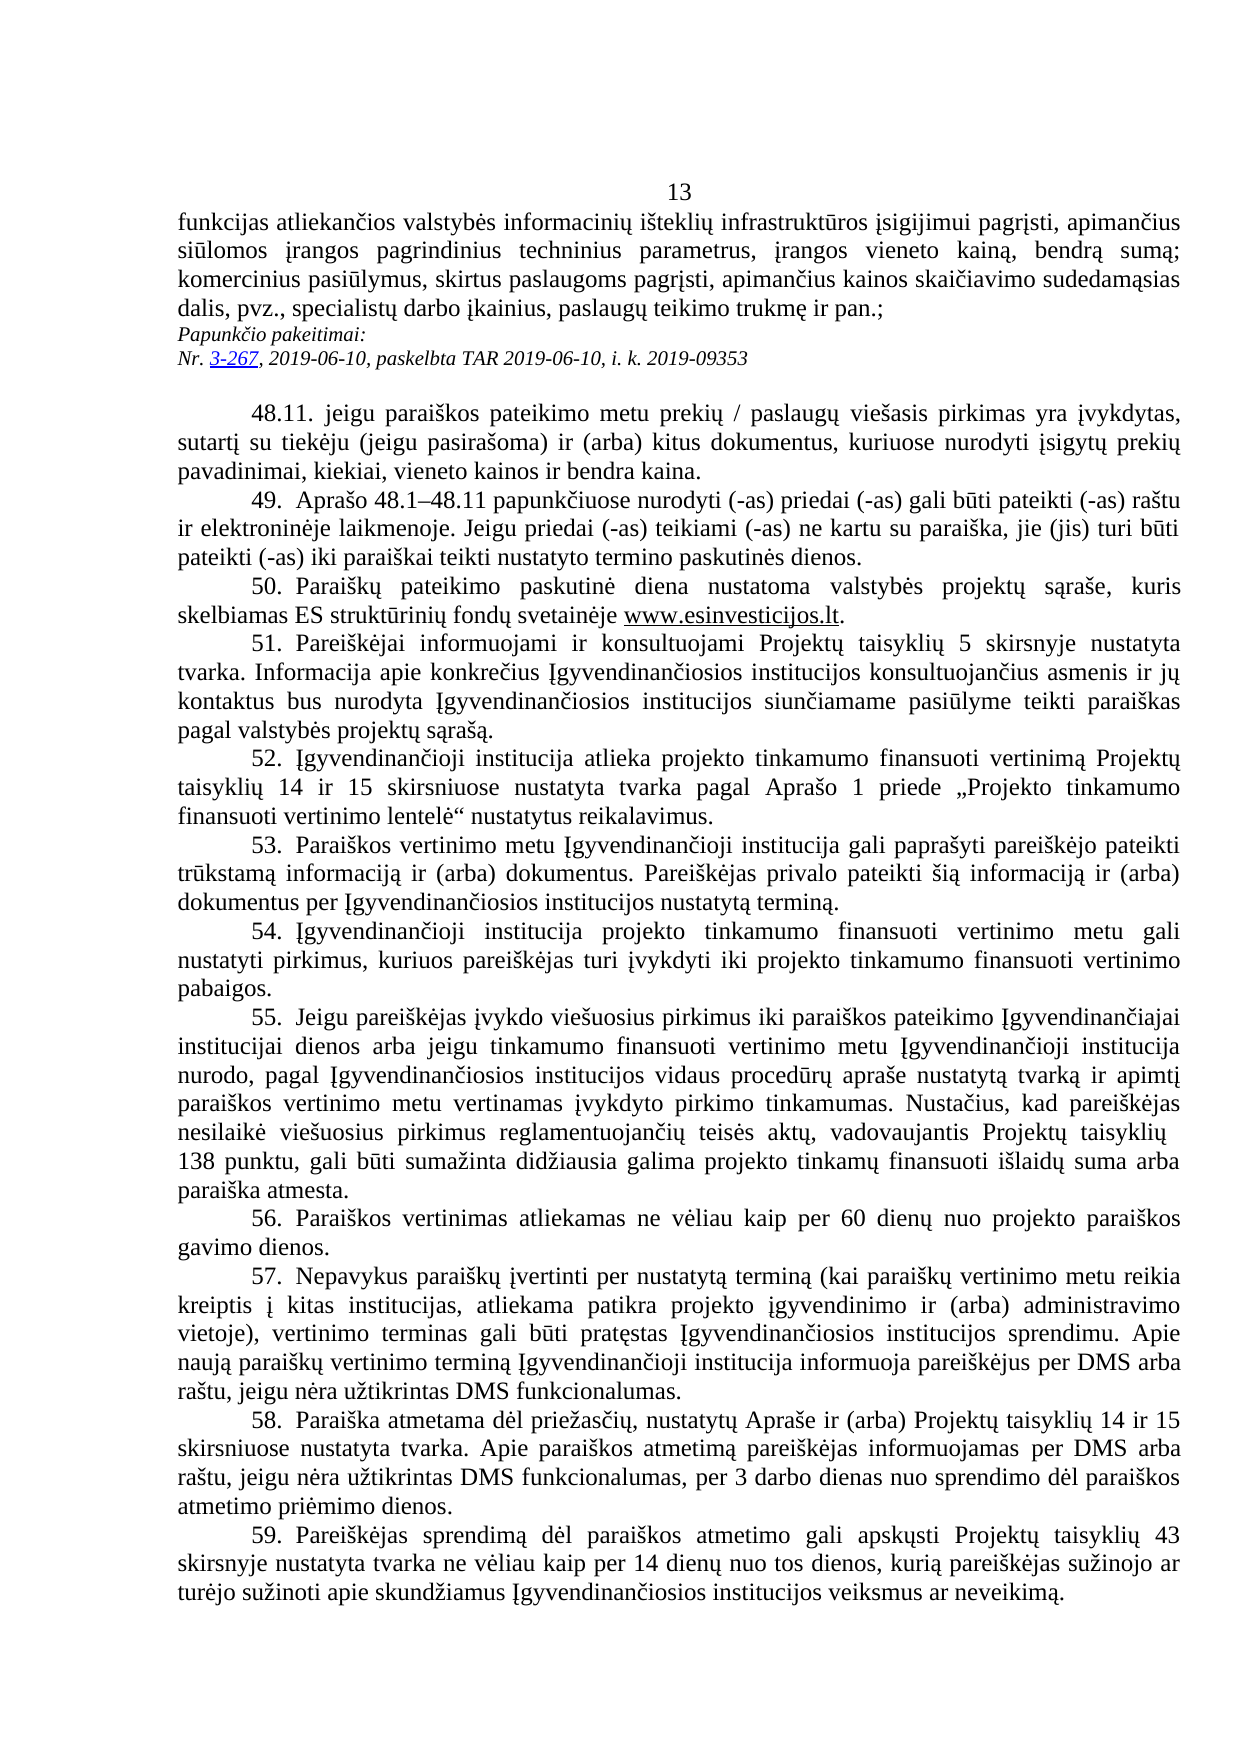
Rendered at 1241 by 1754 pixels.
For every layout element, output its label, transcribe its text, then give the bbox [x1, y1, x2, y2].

text 49. Aprašo 48.1–48.11 papunkčiuose nurodyti (-as) priedai (-as) gali būti pateikti (-as) raštu ir elektroninėje laikmenoje. Jeigu priedai (-as) teikiami (-as) ne kartu su paraiška, jie (jis) turi būti pateikti (-as) iki paraiškai teikti nustatyto termino paskutinės dienos. [177, 485, 1181, 571]
text funkcijas atliekančios valstybės informacinių išteklių infrastruktūros įsigijimui pagrįsti, apimančius siūlomos įrangos pagrindinius techninius parametrus, įrangos vieneto kainą, bendrą sumą; komercinius pasiūlymus, skirtus paslaugoms pagrįsti, apimančius kainos skaičiavimo sudedamąsias dalis, pvz., specialistų darbo įkainius, paslaugų teikimo trukmę ir pan.; [177, 207, 1181, 322]
text 58. Paraiška atmetama dėl priežasčių, nustatytų Apraše ir (arba) Projektų taisyklių 14 ir 15 skirsniuose nustatyta tvarka. Apie paraiškos atmetimą pareiškėjas informuojamas per DMS arba raštu, jeigu nėra užtikrintas DMS funkcionalumas, per 3 darbo dienas nuo sprendimo dėl paraiškos atmetimo priėmimo dienos. [177, 1405, 1181, 1520]
text 54. Įgyvendinančioji institucija projekto tinkamumo finansuoti vertinimo metu gali nustatyti pirkimus, kuriuos pareiškėjas turi įvykdyti iki projekto tinkamumo finansuoti vertinimo pabaigos. [177, 916, 1181, 1002]
text 56. Paraiškos vertinimas atliekamas ne vėliau kaip per 60 dienų nuo projekto paraiškos gavimo dienos. [177, 1203, 1181, 1261]
text 53. Paraiškos vertinimo metu Įgyvendinančioji institucija gali paprašyti pareiškėjo pateikti trūkstamą informaciją ir (arba) dokumentus. Pareiškėjas privalo pateikti šią informaciją ir (arba) dokumentus per Įgyvendinančiosios institucijos nustatytą terminą. [177, 830, 1181, 916]
text 55. Jeigu pareiškėjas įvykdo viešuosius pirkimus iki paraiškos pateikimo Įgyvendinančiajai institucijai dienos arba jeigu tinkamumo finansuoti vertinimo metu Įgyvendinančioji institucija nurodo, pagal Įgyvendinančiosios institucijos vidaus procedūrų apraše nustatytą tvarką ir apimtį paraiškos vertinimo metu vertinamas įvykdyto pirkimo tinkamumas. Nustačius, kad pareiškėjas nesilaikė viešuosius pirkimus reglamentuojančių teisės aktų, vadovaujantis Projektų taisyklių 138 punktu, gali būti sumažinta didžiausia galima projekto tinkamų finansuoti išlaidų suma arba paraiška atmesta. [177, 1002, 1181, 1203]
text 48.11. jeigu paraiškos pateikimo metu prekių / paslaugų viešasis pirkimas yra įvykdytas, sutartį su tiekėju (jeigu pasirašoma) ir (arba) kitus dokumentus, kuriuose nurodyti įsigytų prekių pavadinimai, kiekiai, vieneto kainos ir bendra kaina. [177, 398, 1181, 485]
text 51. Pareiškėjai informuojami ir konsultuojami Projektų taisyklių 5 skirsnyje nustatyta tvarka. Informacija apie konkrečius Įgyvendinančiosios institucijos konsultuojančius asmenis ir jų kontaktus bus nurodyta Įgyvendinančiosios institucijos siunčiamame pasiūlyme teikti paraiškas pagal valstybės projektų sąrašą. [177, 628, 1181, 743]
text 59. Pareiškėjas sprendimą dėl paraiškos atmetimo gali apskųsti Projektų taisyklių 43 skirsnyje nustatyta tvarka ne vėliau kaip per 14 dienų nuo tos dienos, kurią pareiškėjas sužinojo ar turėjo sužinoti apie skundžiamus Įgyvendinančiosios institucijos veiksmus ar neveikimą. [177, 1520, 1181, 1606]
text 57. Nepavykus paraiškų įvertinti per nustatytą terminą (kai paraiškų vertinimo metu reikia kreiptis į kitas institucijas, atliekama patikra projekto įgyvendinimo ir (arba) administravimo vietoje), vertinimo terminas gali būti pratęstas Įgyvendinančiosios institucijos sprendimu. Apie naują paraiškų vertinimo terminą Įgyvendinančioji institucija informuoja pareiškėjus per DMS arba raštu, jeigu nėra užtikrintas DMS funkcionalumas. [177, 1261, 1181, 1405]
text 50. Paraiškų pateikimo paskutinė diena nustatoma valstybės projektų sąraše, kuris skelbiamas ES struktūrinių fondų svetainėje www.esinvesticijos.lt. [177, 571, 1181, 628]
text Nr. 3-267, 2019-06-10, paskelbta TAR 2019-06-10, i. k. 2019-09353 [177, 346, 1181, 370]
text Papunkčio pakeitimai: [177, 322, 1181, 346]
text 52. Įgyvendinančioji institucija atlieka projekto tinkamumo finansuoti vertinimą Projektų taisyklių 14 ir 15 skirsniuose nustatyta tvarka pagal Aprašo 1 priede „Projekto tinkamumo finansuoti vertinimo lentelė“ nustatytus reikalavimus. [177, 743, 1181, 830]
